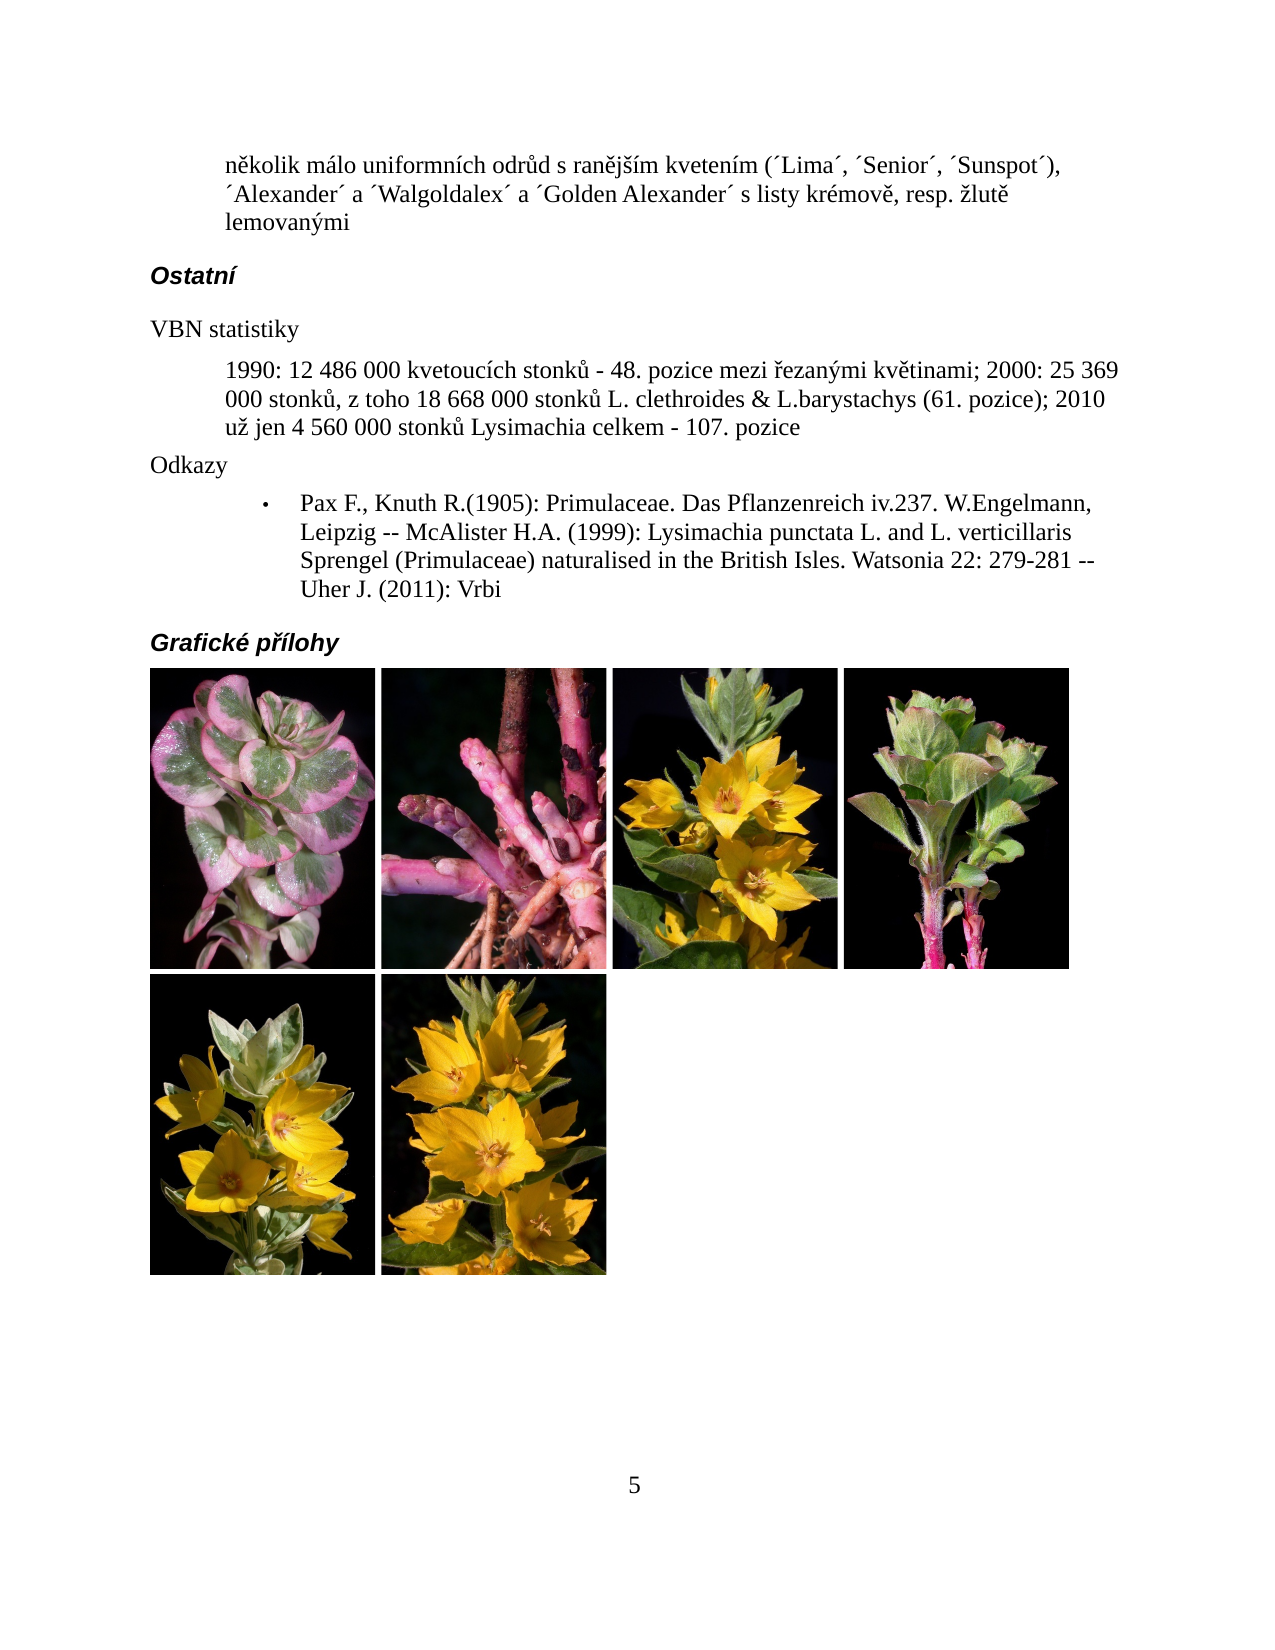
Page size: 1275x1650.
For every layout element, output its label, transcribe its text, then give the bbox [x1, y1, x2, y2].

picture [381, 668, 607, 969]
text VBN statistiky [150, 314, 1125, 343]
subtitle Grafické přílohy [150, 628, 1125, 656]
picture [843, 668, 1069, 969]
text několik málo uniformních odrůd s ranějším kvetením (´Lima´, ´Senior´, ´Sunspot´), ´Alexander´ a ´Walgoldalex´ a ´Golden Alexander´ s listy krémově, resp. žlutě lemovanými [225, 150, 1125, 236]
picture [381, 974, 607, 1275]
text Odkazy [150, 450, 1125, 479]
picture [150, 668, 375, 969]
picture [150, 974, 375, 1275]
text 1990: 12 486 000 kvetoucích stonků - 48. pozice mezi řezanými květinami; 2000: 25 369 000 stonků, z toho 18 668 000 stonků L. clethroides & L.barystachys (61. pozice); 2010 už jen 4 560 000 stonků Lysimachia celkem - 107. pozice [225, 355, 1125, 441]
list Pax F., Knuth R.(1905): Primulaceae. Das Pflanzenreich iv.237. W.Engelmann, Leipzig -- McAlister H.A. (1999): Lysimachia punctata L. and L. verticillaris Sprengel (Primulaceae) naturalised in the British Isles. Watsonia 22: 279-281 -- Uher J. (2011): Vrbi [262, 488, 1125, 603]
subtitle Ostatní [150, 261, 1125, 290]
picture [612, 668, 838, 969]
